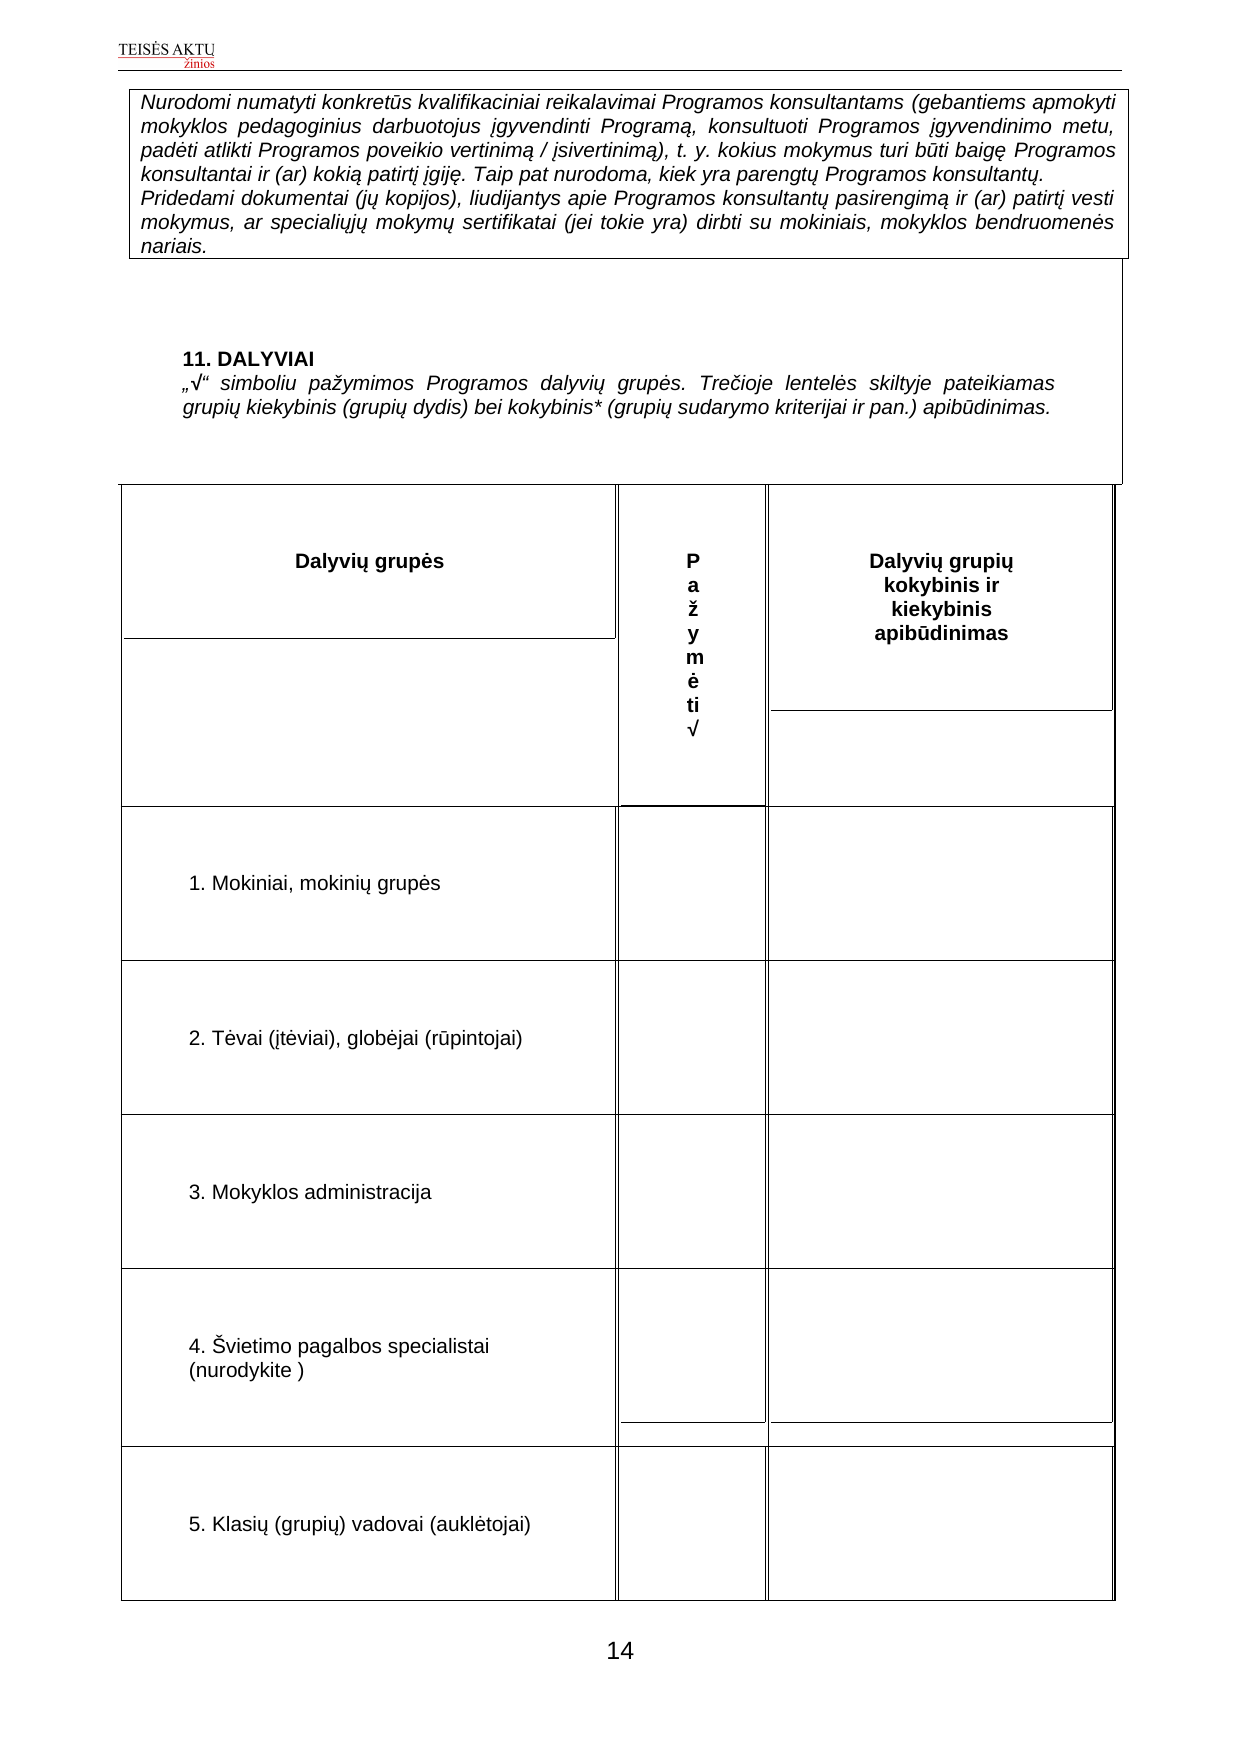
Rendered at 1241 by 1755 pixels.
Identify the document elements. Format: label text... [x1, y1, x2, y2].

table_header Nurodomi numatyti konkretūs kvalifikaciniai reikalavimai Programos konsultantams (gebantiems apmokyti mokyklos pedagoginius darbuotojus įgyvendinti Programą, konsultuoti Programos įgyvendinimo metu, padėti atlikti Programos poveikio vertinimą / įsivertinimą), t. y. kokius mokymus turi būti baigę Programos konsultantai ir (ar) kokią patirtį įgiję. Taip pat nurodoma, kiek yra parengtų Programos konsultantų. Pridedami dokumentai (jų kopijos), liudijantys apie Programos konsultantų pasirengimą ir (ar) patirtį vesti mokymus, ar specialiųjų mokymų sertifikatai (jei tokie yra) dirbti su mokiniais, mokyklos bendruomenės nariais. [130, 90, 1128, 258]
text „√“ simboliu pažymimos Programos dalyvių grupės. Trečioje lentelės skiltyje pateikiamas grupių kiekybinis (grupių dydis) bei kokybinis* (grupių sudarymo kriterijai ir pan.) apibūdinimas. [118, 371, 1122, 484]
table_cell [769, 1447, 1112, 1600]
table_cell [769, 1269, 1114, 1446]
table_header Dalyvių grupės [122, 485, 618, 806]
table_cell 4. Švietimo pagalbos specialistai (nurodykite ) [122, 1269, 615, 1446]
table_cell 3. Mokyklos administracija [122, 1115, 615, 1268]
table_header Dalyvių grupių kokybinis ir kiekybinis apibūdinimas [769, 485, 1114, 806]
table_cell [619, 1447, 765, 1600]
table_cell [619, 961, 765, 1114]
table_cell 2. Tėvai (įtėviai), globėjai (rūpintojai) [122, 961, 615, 1114]
table_cell 1. Mokiniai, mokinių grupės [122, 807, 615, 960]
table_cell [619, 1115, 765, 1268]
table_cell [619, 807, 765, 960]
text 11. DALYVIAI [118, 347, 1122, 371]
table_cell 5. Klasių (grupių) vadovai (auklėtojai) [122, 1447, 615, 1600]
table_cell [769, 807, 1112, 960]
table_cell [769, 961, 1112, 1114]
table_header Pažymėti √ [619, 485, 765, 806]
table_cell [619, 1269, 768, 1446]
table_cell [769, 1115, 1112, 1268]
